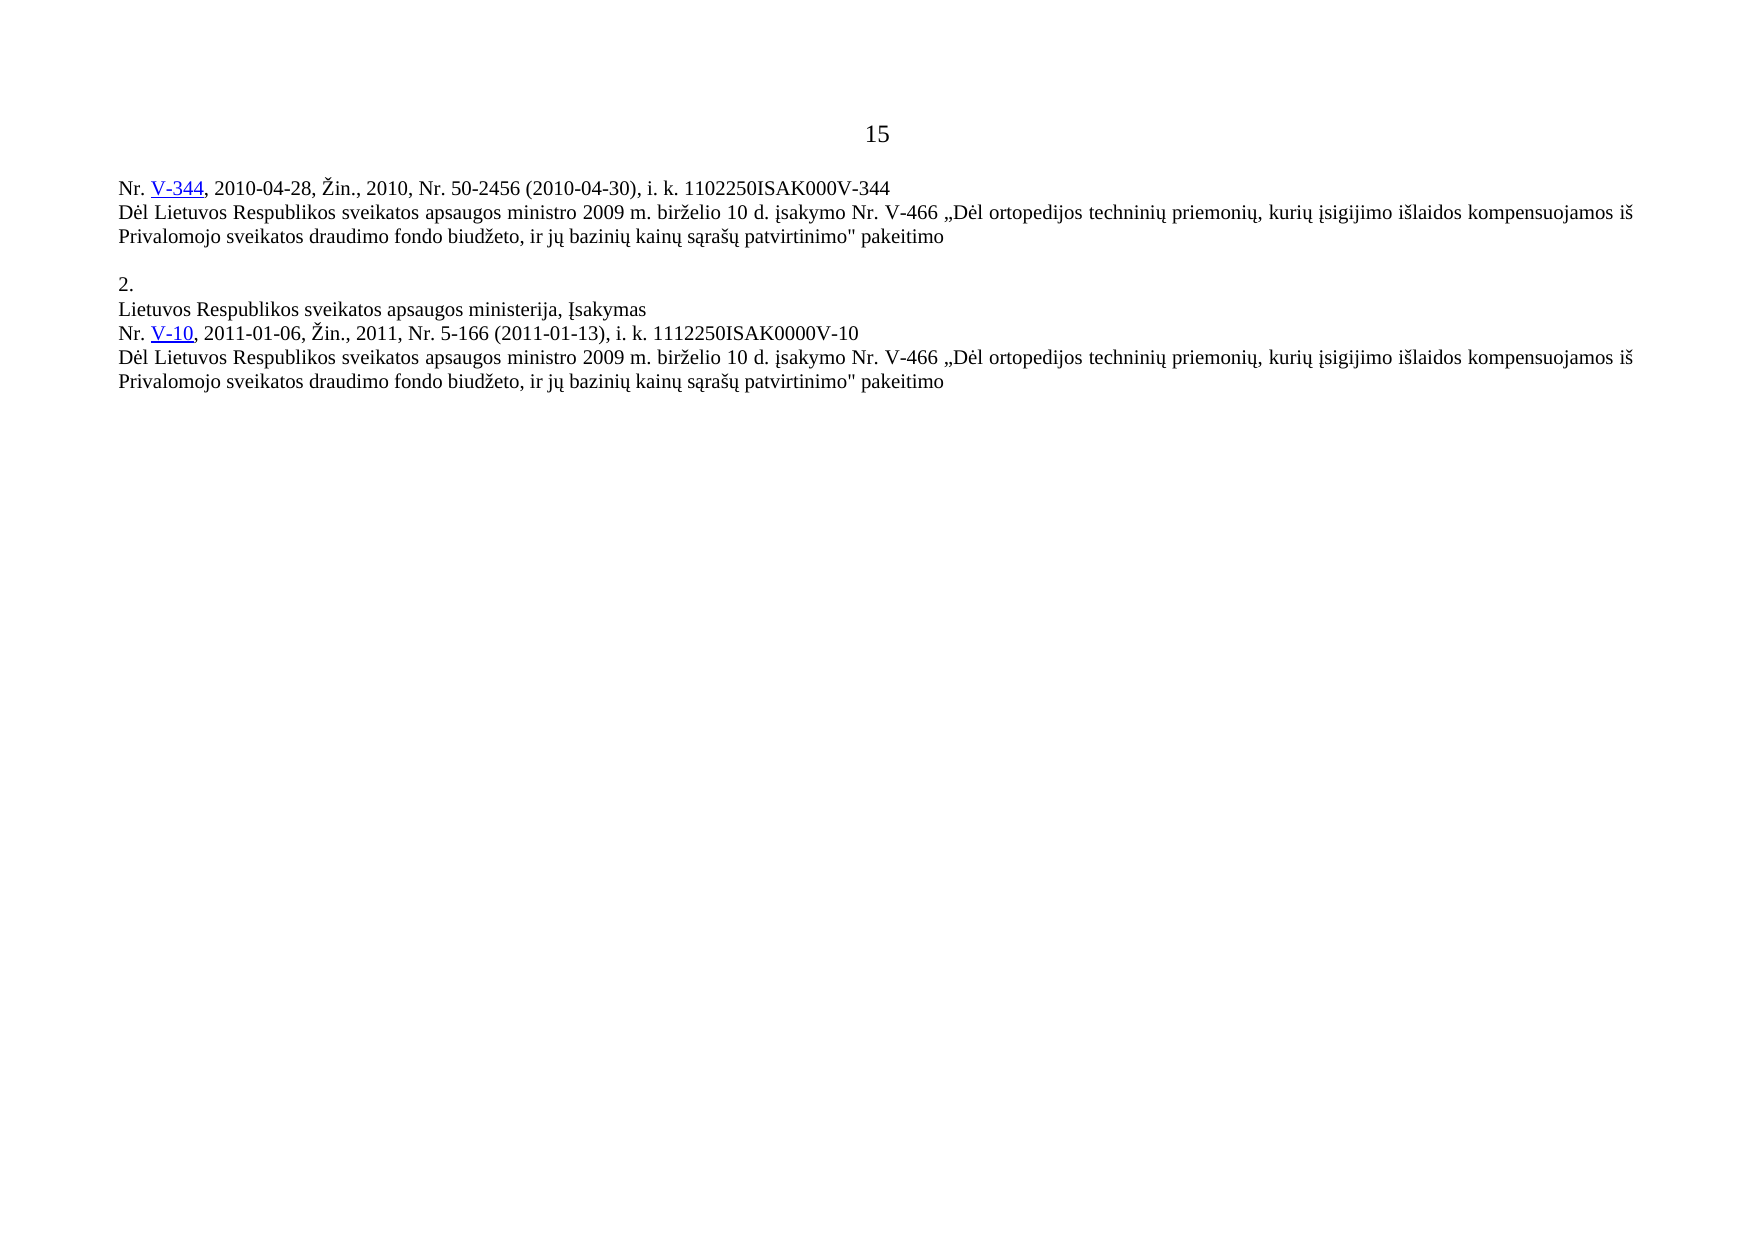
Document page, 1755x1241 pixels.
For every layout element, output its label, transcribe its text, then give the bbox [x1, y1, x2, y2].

text Nr. V-344, 2010-04-28, Žin., 2010, Nr. 50-2456 (2010-04-30), i. k. 1102250ISAK000V-344 [118, 176, 1636, 200]
text Nr. V-10, 2011-01-06, Žin., 2011, Nr. 5-166 (2011-01-13), i. k. 1112250ISAK0000V-10 [118, 321, 1636, 344]
text Lietuvos Respublikos sveikatos apsaugos ministerija, Įsakymas [118, 296, 1636, 321]
text Dėl Lietuvos Respublikos sveikatos apsaugos ministro 2009 m. birželio 10 d. įsakymo Nr. V-466 „Dėl ortopedijos techninių priemonių, kurių įsigijimo išlaidos kompensuojamos iš Privalomojo sveikatos draudimo fondo biudžeto, ir jų bazinių kainų sąrašų patvirtinimo" pakeitimo [118, 200, 1636, 248]
text 2. [118, 272, 1636, 296]
text Dėl Lietuvos Respublikos sveikatos apsaugos ministro 2009 m. birželio 10 d. įsakymo Nr. V-466 „Dėl ortopedijos techninių priemonių, kurių įsigijimo išlaidos kompensuojamos iš Privalomojo sveikatos draudimo fondo biudžeto, ir jų bazinių kainų sąrašų patvirtinimo" pakeitimo [118, 344, 1636, 393]
